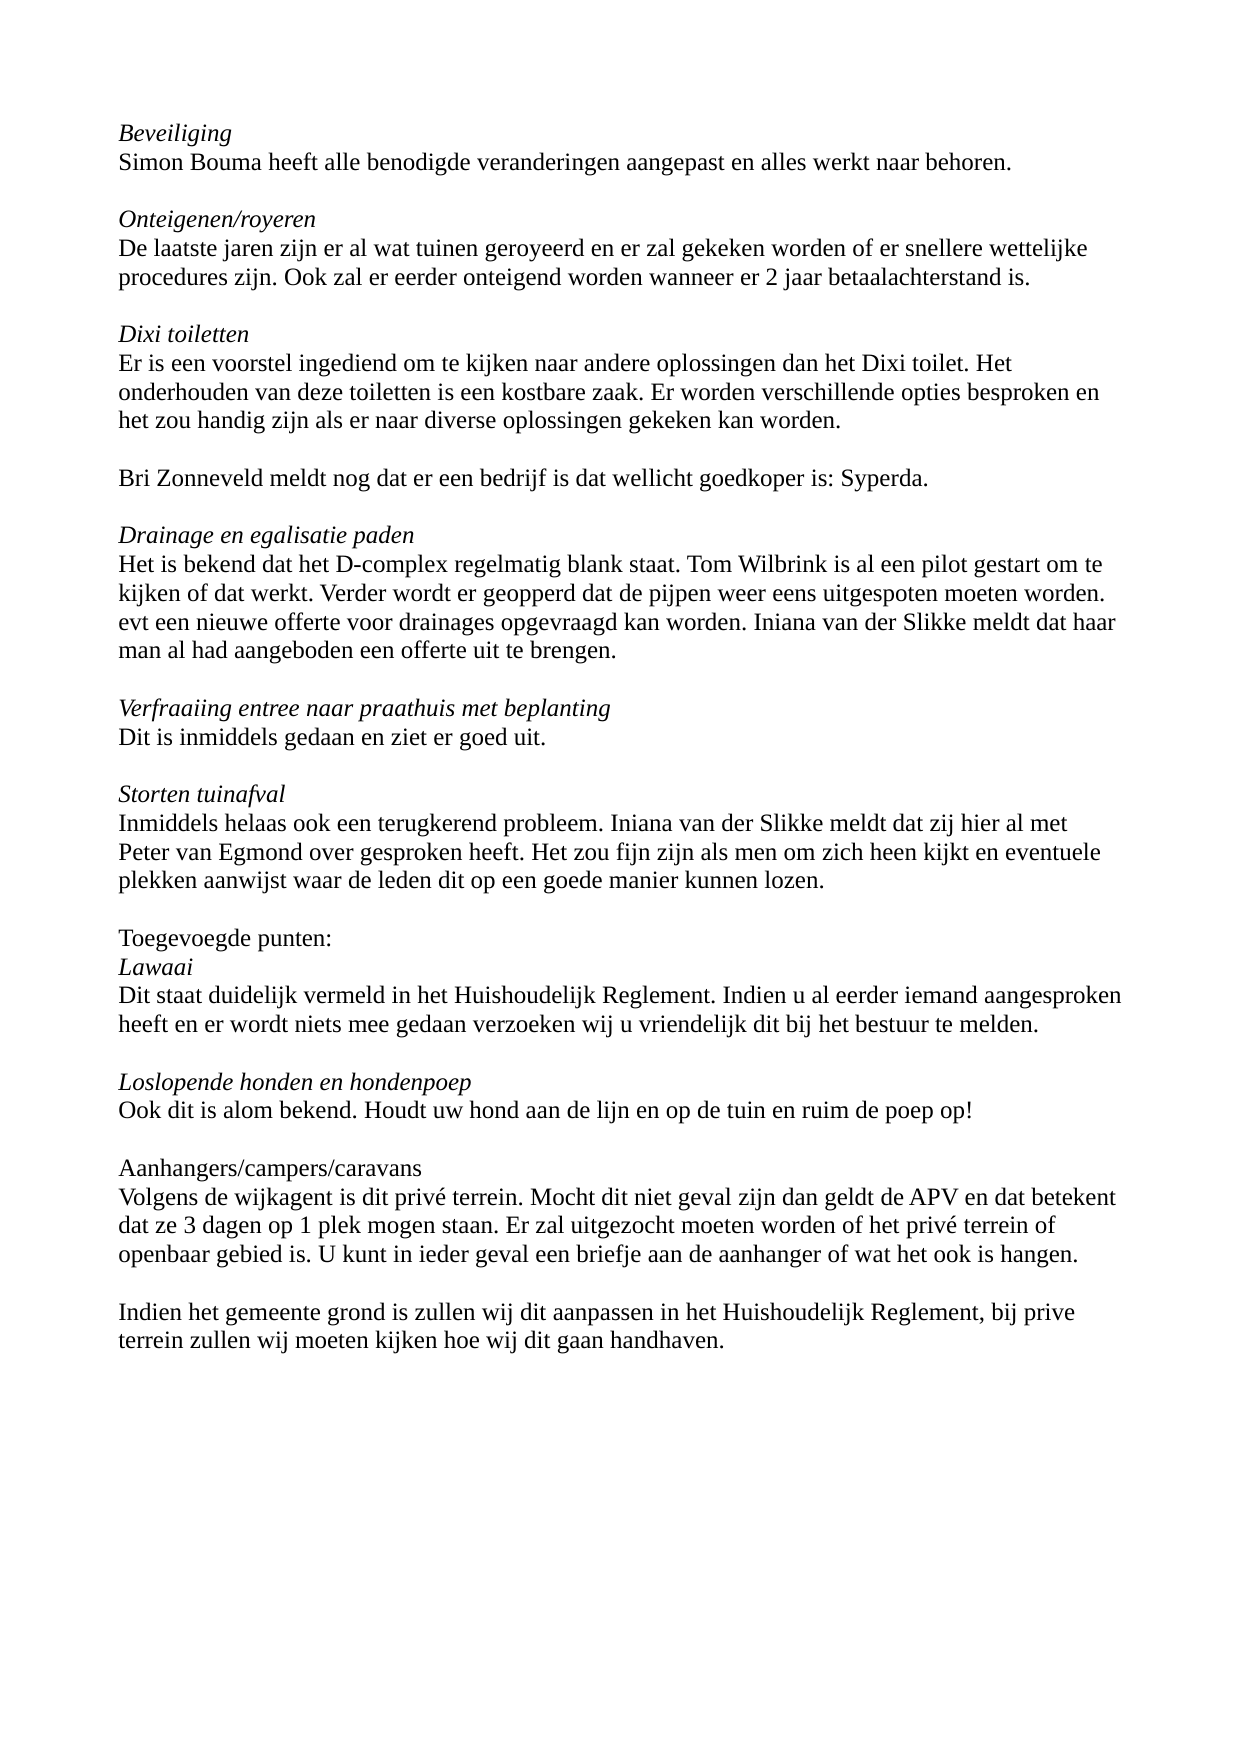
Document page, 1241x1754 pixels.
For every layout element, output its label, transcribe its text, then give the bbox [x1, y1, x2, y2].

text Toegevoegde punten: [118, 923, 1122, 952]
text Volgens de wijkagent is dit privé terrein. Mocht dit niet geval zijn dan geldt de APV en dat betekent dat ze 3 dagen op 1 plek mogen staan. Er zal uitgezocht moeten worden of het privé terrein of openbaar gebied is. U kunt in ieder geval een briefje aan de aanhanger of wat het ook is hangen. [118, 1182, 1122, 1268]
text Loslopende honden en hondenpoep [118, 1067, 1122, 1096]
text Het is bekend dat het D-complex regelmatig blank staat. Tom Wilbrink is al een pilot gestart om te kijken of dat werkt. Verder wordt er geopperd dat de pijpen weer eens uitgespoten moeten worden. evt een nieuwe offerte voor drainages opgevraagd kan worden. Iniana van der Slikke meldt dat haar man al had aangeboden een offerte uit te brengen. [118, 549, 1122, 664]
text Dixi toiletten [118, 319, 1122, 348]
text Simon Bouma heeft alle benodigde veranderingen aangepast en alles werkt naar behoren. [118, 147, 1122, 176]
text Drainage en egalisatie paden [118, 521, 1122, 549]
text Storten tuinafval [118, 779, 1122, 808]
text Inmiddels helaas ook een terugkerend probleem. Iniana van der Slikke meldt dat zij hier al met Peter van Egmond over gesproken heeft. Het zou fijn zijn als men om zich heen kijkt en eventuele plekken aanwijst waar de leden dit op een goede manier kunnen lozen. [118, 808, 1122, 894]
text Beveiliging [118, 118, 1122, 147]
text Dit staat duidelijk vermeld in het Huishoudelijk Reglement. Indien u al eerder iemand aangesproken heeft en er wordt niets mee gedaan verzoeken wij u vriendelijk dit bij het bestuur te melden. [118, 981, 1122, 1038]
text Onteigenen/royeren [118, 204, 1122, 233]
text De laatste jaren zijn er al wat tuinen geroyeerd en er zal gekeken worden of er snellere wettelijke procedures zijn. Ook zal er eerder onteigend worden wanneer er 2 jaar betaalachterstand is. [118, 233, 1122, 291]
text Bri Zonneveld meldt nog dat er een bedrijf is dat wellicht goedkoper is: Syperda. [118, 463, 1122, 492]
text Ook dit is alom bekend. Houdt uw hond aan de lijn en op de tuin en ruim de poep op! [118, 1096, 1122, 1124]
text Lawaai [118, 952, 1122, 981]
text Er is een voorstel ingediend om te kijken naar andere oplossingen dan het Dixi toilet. Het onderhouden van deze toiletten is een kostbare zaak. Er worden verschillende opties besproken en het zou handig zijn als er naar diverse oplossingen gekeken kan worden. [118, 348, 1122, 434]
text Aanhangers/campers/caravans [118, 1153, 1122, 1182]
text Dit is inmiddels gedaan en ziet er goed uit. [118, 722, 1122, 751]
text Verfraaiing entree naar praathuis met beplanting [118, 693, 1122, 722]
text Indien het gemeente grond is zullen wij dit aanpassen in het Huishoudelijk Reglement, bij prive terrein zullen wij moeten kijken hoe wij dit gaan handhaven. [118, 1297, 1122, 1354]
